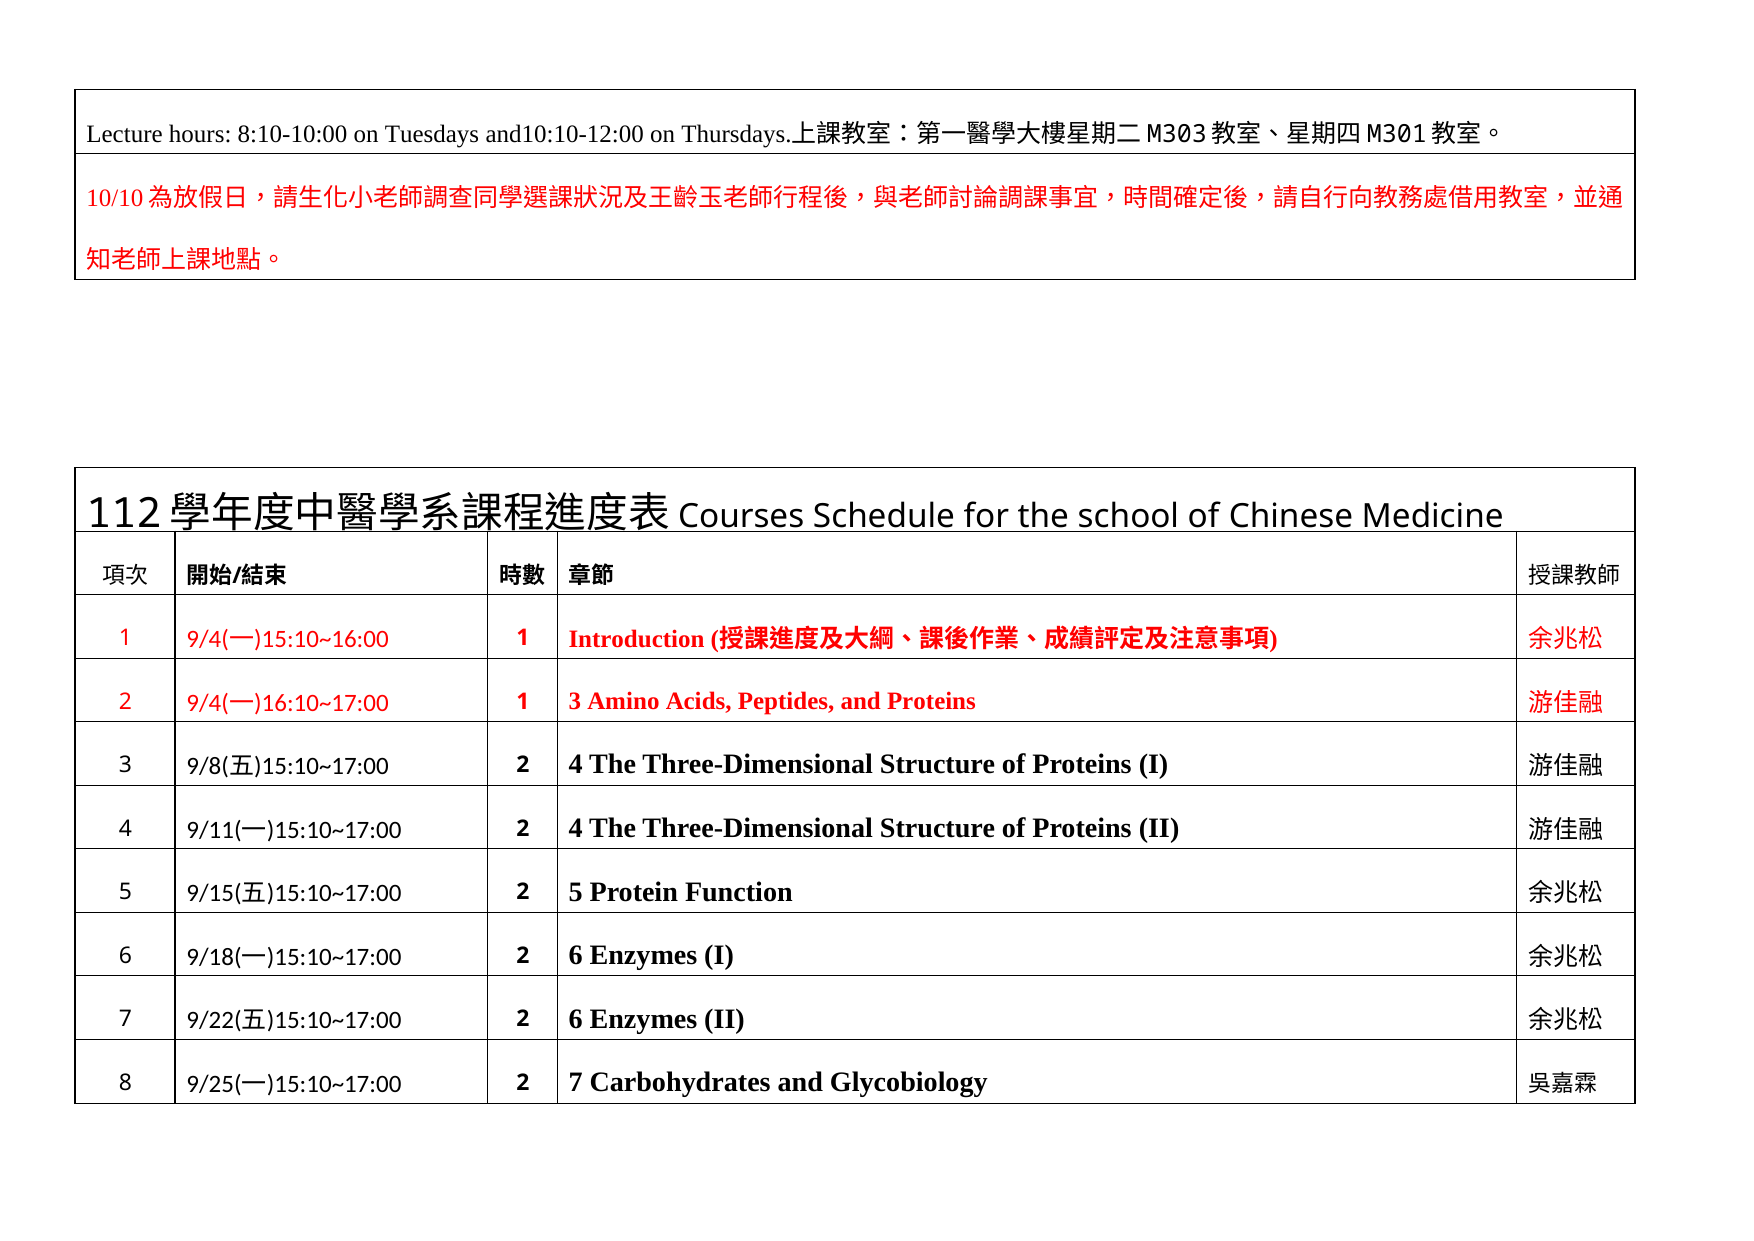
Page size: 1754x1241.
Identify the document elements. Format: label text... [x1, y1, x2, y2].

table_cell 2 [488, 722, 557, 785]
table_cell 吳嘉霖 [1517, 1040, 1634, 1102]
table_cell 5 Protein Function [558, 849, 1516, 912]
table_cell 9/15(五)15:10~17:00 [176, 849, 487, 912]
table_cell 余兆松 [1517, 595, 1634, 658]
table_cell 9/4(一)15:10~16:00 [176, 595, 487, 658]
table_cell 章節 [558, 532, 1516, 594]
table_cell 9/25(一)15:10~17:00 [176, 1040, 487, 1102]
table_cell 4 The Three-Dimensional Structure of Proteins (I) [558, 722, 1516, 785]
table_cell 2 [488, 976, 557, 1039]
table_cell Introduction (授課進度及大綱、課後作業、成績評定及注意事項) [558, 595, 1516, 658]
table_cell 時數 [488, 532, 557, 594]
table_cell 10/10為放假日，請生化小老師調查同學選課狀況及王齡玉老師行程後，與老師討論調課事宜，時間確定後，請自行向教務處借用教室，並通知老師上課地點。 [76, 154, 1634, 278]
table_cell 9/8(五)15:10~17:00 [176, 722, 487, 785]
table_cell 9/11(一)15:10~17:00 [176, 786, 487, 848]
table_cell 2 [488, 786, 557, 848]
table_cell 9/18(一)15:10~17:00 [176, 913, 487, 975]
table_cell 4 [76, 786, 174, 848]
table_cell 開始/結束 [176, 532, 487, 594]
table_cell 3 [76, 722, 174, 785]
table_cell 2 [488, 913, 557, 975]
table_header 112學年度中醫學系課程進度表Courses Schedule for the school of Chinese Medicine [76, 468, 1634, 531]
table_cell 3 Amino Acids, Peptides, and Proteins [558, 659, 1516, 721]
table_cell 9/22(五)15:10~17:00 [176, 976, 487, 1039]
table_cell 5 [76, 849, 174, 912]
table_cell 余兆松 [1517, 913, 1634, 975]
table_cell 8 [76, 1040, 174, 1102]
table_cell 1 [488, 659, 557, 721]
table_cell 2 [488, 1040, 557, 1102]
table_cell 4 The Three-Dimensional Structure of Proteins (II) [558, 786, 1516, 848]
table_cell 余兆松 [1517, 849, 1634, 912]
table_cell 9/4(一)16:10~17:00 [176, 659, 487, 721]
table_cell 6 [76, 913, 174, 975]
table_cell 游佳融 [1517, 722, 1634, 785]
table_cell 7 Carbohydrates and Glycobiology [558, 1040, 1516, 1102]
table_cell Lecture hours: 8:10-10:00 on Tuesdays and10:10-12:00 on Thursdays.上課教室：第一醫學大樓星期二M303教室、星期四M301教室。 [76, 90, 1634, 152]
table_cell 余兆松 [1517, 976, 1634, 1039]
table_cell 1 [488, 595, 557, 658]
table_cell 6 Enzymes (II) [558, 976, 1516, 1039]
table_cell 游佳融 [1517, 786, 1634, 848]
table_cell 項次 [76, 532, 174, 594]
table_cell 2 [488, 849, 557, 912]
table_cell 游佳融 [1517, 659, 1634, 721]
table_cell 7 [76, 976, 174, 1039]
table_cell 2 [76, 659, 174, 721]
table_cell 授課教師 [1517, 532, 1634, 594]
table_cell 1 [76, 595, 174, 658]
table_cell 6 Enzymes (I) [558, 913, 1516, 975]
